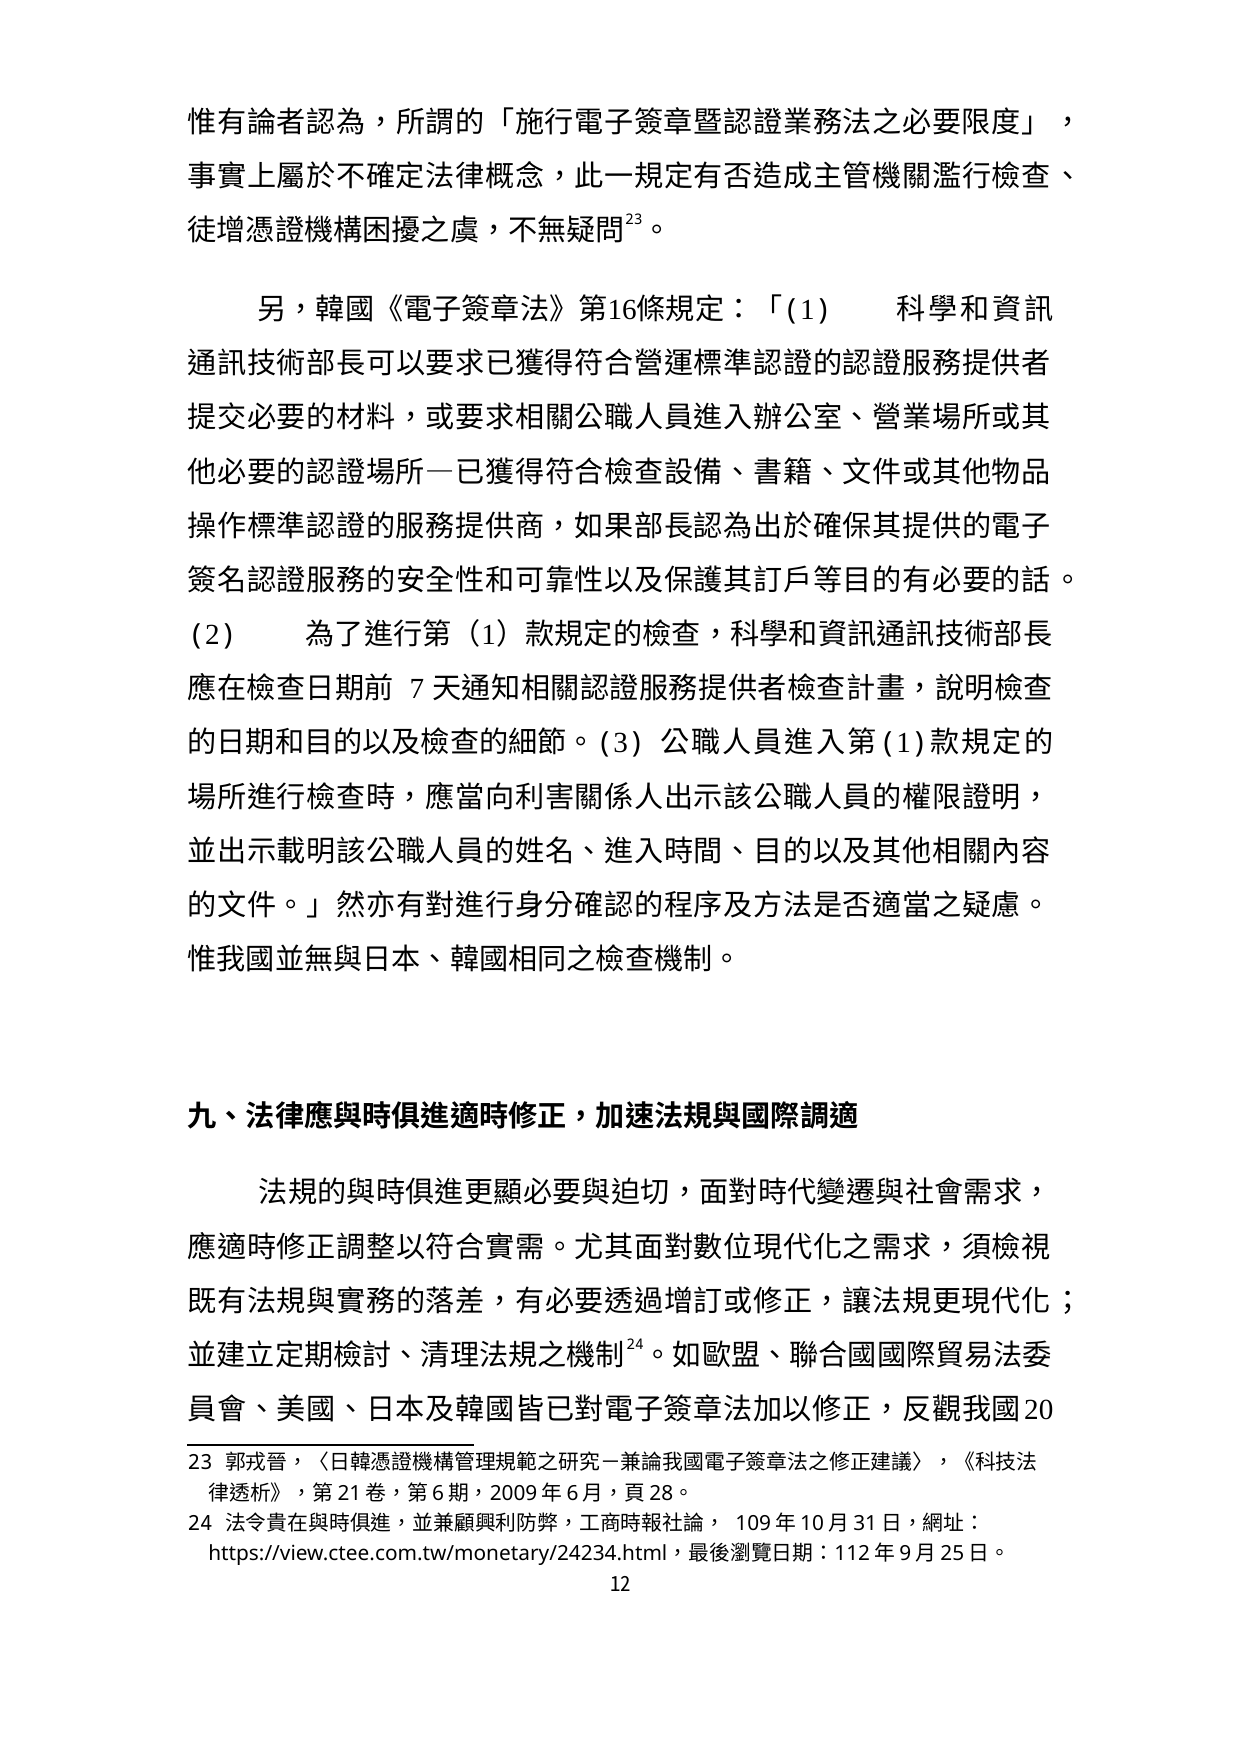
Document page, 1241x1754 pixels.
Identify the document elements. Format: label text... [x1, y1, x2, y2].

text 郭戎晉，〈日韓憑證機構管理規範之研究－兼論我國電子簽章法之修正建議〉，《科技法律透析》，第21卷，第6期，2009年6月，頁28。 [187, 1446, 1053, 1506]
text 日本《電子簽章暨認證業務法》第35條第2項規定：「主管大臣應在本法實施所需的範圍內，讓指定調查機關報告其業務狀況，或讓其工作人員進入指定調查機關的辦公室檢查其業務狀況、帳簿、資料等。文件等可以檢查財產或向有關當事人詢問。」及同條第4項規定：「依第1項、第2項之規定（包括依前項準用情形）進行現場檢查之官員，必須攜帶證明其身分之證件，並向有關人員出示。」惟有論者認為，所謂的「施行電子簽章暨認證業務法之必要限度」，事實上屬於不確定法律概念，此一規定有否造成主管機關濫行檢查、徒增憑證機構困擾之虞，不無疑問。 [187, 89, 1053, 251]
text 另，韓國《電子簽章法》第16條規定：「(1) 科學和資訊通訊技術部長可以要求已獲得符合營運標準認證的認證服務提供者提交必要的材料，或要求相關公職人員進入辦公室、營業場所或其他必要的認證場所—已獲得符合檢查設備、書籍、文件或其他物品操作標準認證的服務提供商，如果部長認為出於確保其提供的電子簽名認證服務的安全性和可靠性以及保護其訂戶等目的有必要的話。(2) 為了進行第（1）款規定的檢查，科學和資訊通訊技術部長應在檢查日期前 7 天通知相關認證服務提供者檢查計畫，說明檢查的日期和目的以及檢查的細節。(3) 公職人員進入第(1)款規定的場所進行檢查時，應當向利害關係人出示該公職人員的權限證明，並出示載明該公職人員的姓名、進入時間、目的以及其他相關內容的文件。」然亦有對進行身分確認的程序及方法是否適當之疑慮。惟我國並無與日本、韓國相同之檢查機制。 [187, 276, 1053, 980]
text 法規的與時俱進更顯必要與迫切，面對時代變遷與社會需求，應適時修正調整以符合實需。尤其面對數位現代化之需求，須檢視既有法規與實務的落差，有必要透過增訂或修正，讓法規更現代化；並建立定期檢討、清理法規之機制。如歐盟、聯合國國際貿易法委員會、美國、日本及韓國皆已對電子簽章法加以修正，反觀我國20餘年來並未曾修正，恐已無法跟上世界潮流與日新月異之電子技術。 [187, 1159, 1053, 1430]
subtitle 九、法律應與時俱進適時修正，加速法規與國際調適 [187, 1084, 1053, 1134]
text 法令貴在與時俱進，並兼顧興利防弊，工商時報社論， 109年10月31日，網址：https://view.ctee.com.tw/monetary/24234.html，最後瀏覽日期：112年9月25日。 [187, 1506, 1053, 1567]
